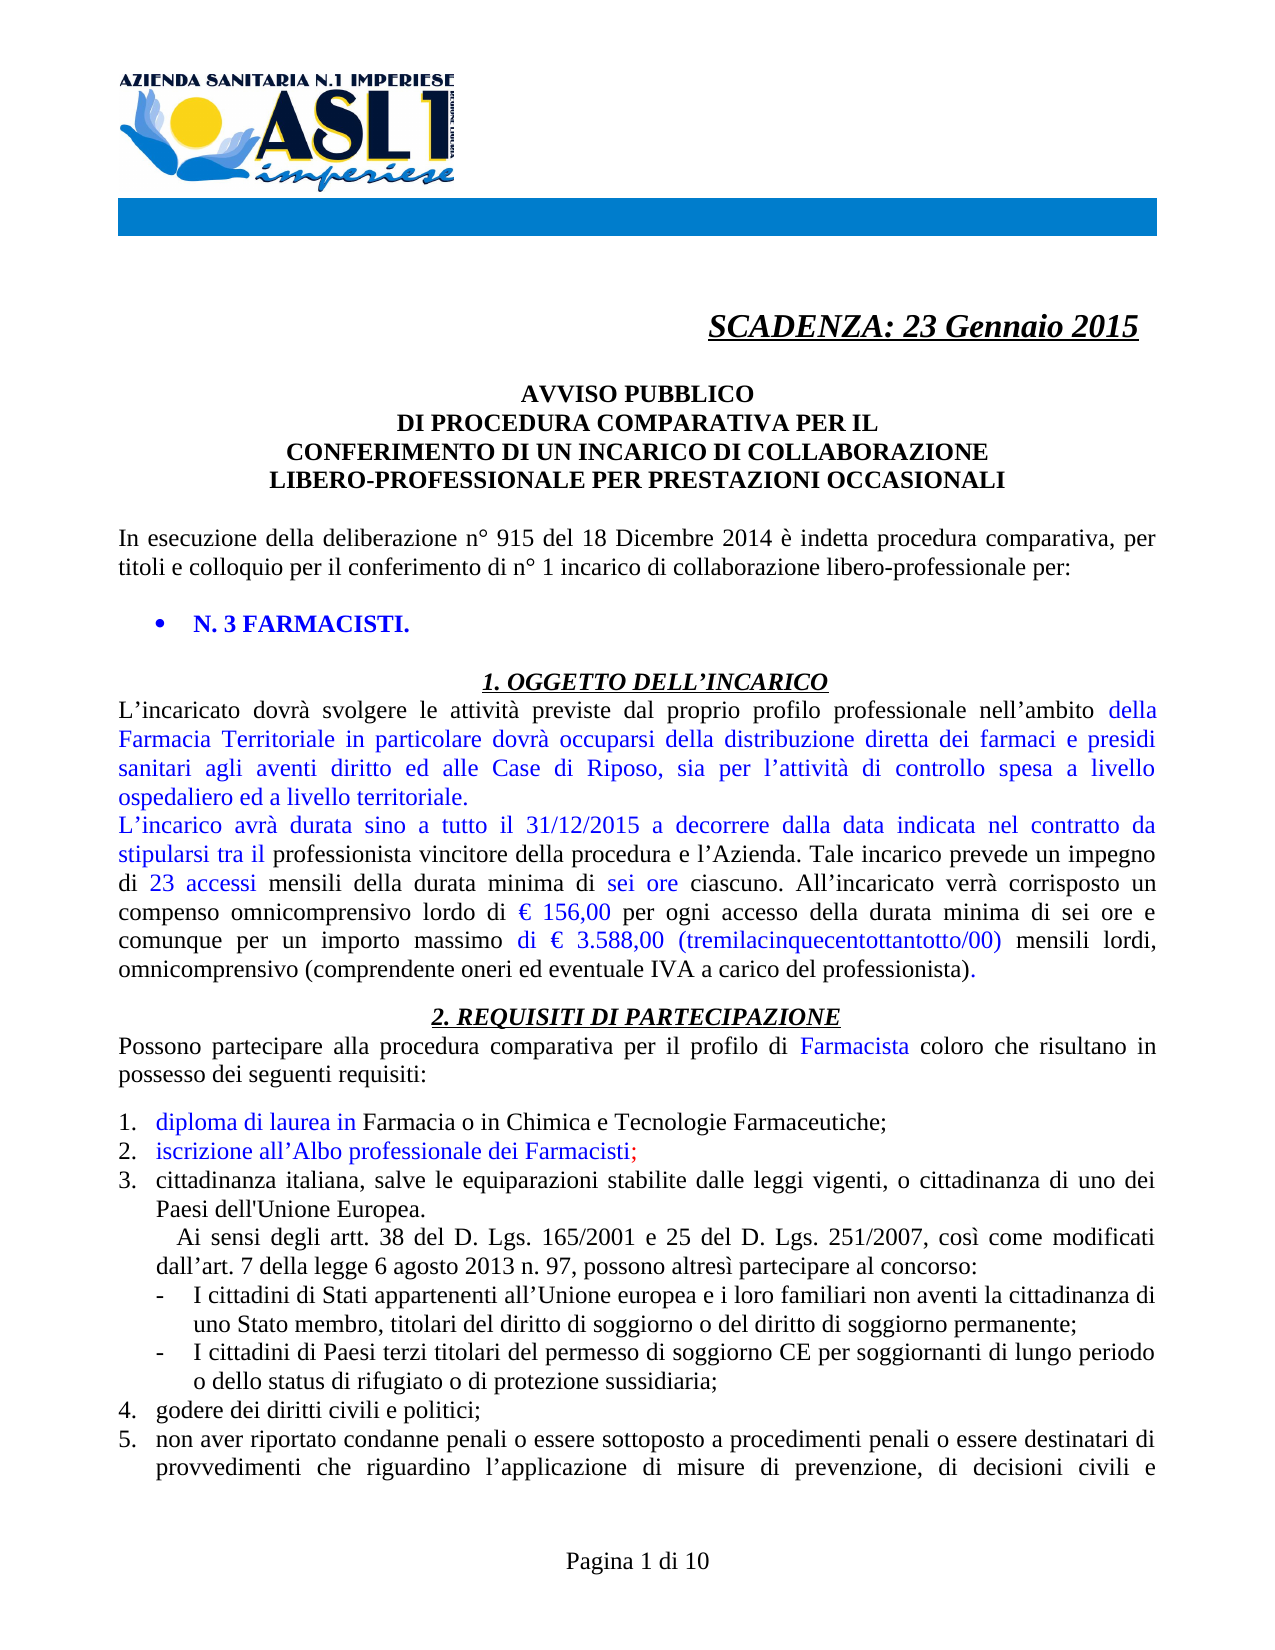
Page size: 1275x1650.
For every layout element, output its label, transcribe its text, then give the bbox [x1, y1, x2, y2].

list godere dei diritti civili e politici; [118, 1395, 1157, 1424]
list I cittadini di Stati appartenenti all’Unione europea e i loro familiari non aventi la cittadinanza di uno Stato membro, titolari del diritto di soggiorno o del diritto di soggiorno permanente; [156, 1280, 1157, 1337]
text Ai sensi degli artt. 38 del D. Lgs. 165/2001 e 25 del D. Lgs. 251/2007, così come modificati dall’art. 7 della legge 6 agosto 2013 n. 97, possono altresì partecipare al concorso: [118, 1222, 1157, 1280]
text DI PROCEDURA COMPARATIVA PER IL [118, 408, 1157, 437]
text Possono partecipare alla procedura comparativa per il profilo di Farmacista coloro che risultano in possesso dei seguenti requisiti: [118, 1031, 1157, 1088]
text AVVISO PUBBLICO [118, 379, 1157, 408]
text LIBERO-PROFESSIONALE PER PRESTAZIONI OCCASIONALI [118, 465, 1157, 494]
list iscrizione all’Albo professionale dei Farmacisti; [118, 1136, 1157, 1165]
picture [119, 74, 454, 192]
text CONFERIMENTO DI UN INCARICO DI COLLABORAZIONE [118, 437, 1157, 465]
list I cittadini di Paesi terzi titolari del permesso di soggiorno CE per soggiornanti di lungo periodo o dello status di rifugiato o di protezione sussidiaria; [156, 1337, 1157, 1395]
subtitle SCADENZA: 23 Gennaio 2015 [118, 306, 1157, 344]
list non aver riportato condanne penali o essere sottoposto a procedimenti penali o essere destinatari di provvedimenti che riguardino l’applicazione di misure di prevenzione, di decisioni civili e [118, 1424, 1157, 1481]
list N. 3 FARMACISTI. [156, 609, 1157, 638]
text 2. REQUISITI DI PARTECIPAZIONE [118, 1002, 1157, 1031]
text In esecuzione della deliberazione n° 915 del 18 Dicembre 2014 è indetta procedura comparativa, per titoli e colloquio per il conferimento di n° 1 incarico di collaborazione libero-professionale per: [118, 523, 1157, 580]
text 1. OGGETTO DELL’INCARICO [156, 667, 1157, 695]
list cittadinanza italiana, salve le equiparazioni stabilite dalle leggi vigenti, o cittadinanza di uno dei Paesi dell'Unio­ne Europea. [118, 1165, 1157, 1222]
text L’incaricato dovrà svolgere le attività previste dal proprio profilo professionale nell’ambito della Farmacia Territoriale in particolare dovrà occuparsi della distribuzione diretta dei farmaci e presidi sanitari agli aventi diritto ed alle Case di Riposo, sia per l’attività di controllo spesa a livello ospedaliero ed a livello territoriale. [118, 695, 1157, 810]
text L’incarico avrà durata sino a tutto il 31/12/2015 a decorrere dalla data indicata nel contratto da stipularsi tra il professionista vincitore della procedura e l’Azienda. Tale incarico prevede un impegno di 23 accessi mensili della durata minima di sei ore ciascuno. All’incaricato verrà corrisposto un compenso omnicomprensivo lordo di € 156,00 per ogni accesso della durata minima di sei ore e comunque per un importo massimo di € 3.588,00 (tremilacinquecentottantotto/00) mensili lordi, omnicomprensivo (comprendente oneri ed eventuale IVA a carico del professionista). [118, 810, 1157, 983]
list diploma di laurea in Farmacia o in Chimica e Tecnologie Farmaceutiche; [118, 1107, 1157, 1136]
